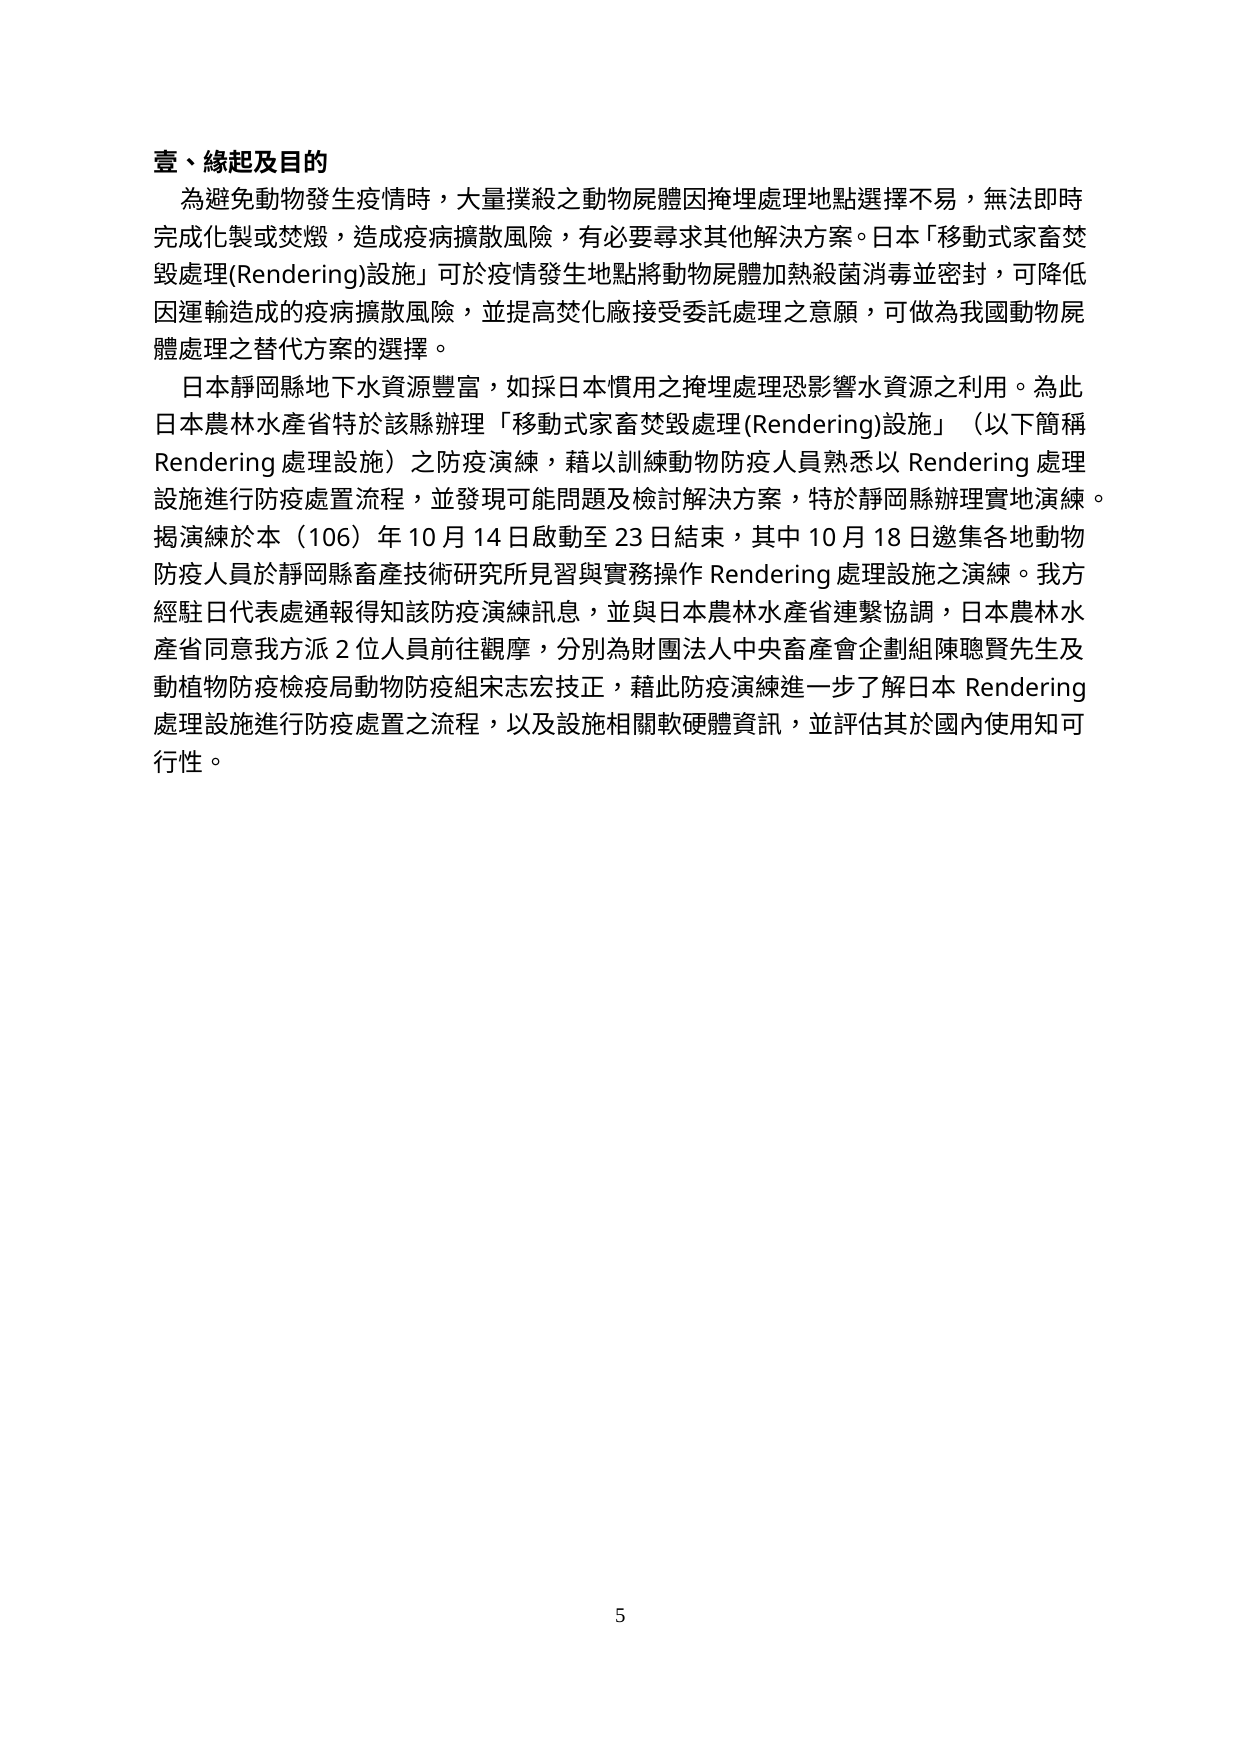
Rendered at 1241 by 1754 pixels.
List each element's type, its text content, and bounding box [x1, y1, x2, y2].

text 為避免動物發生疫情時，大量撲殺之動物屍體因掩埋處理地點選擇不易，無法即時完成化製或焚燬，造成疫病擴散風險，有必要尋求其他解決方案。日本「移動式家畜焚毀處理(Rendering)設施」可於疫情發生地點將動物屍體加熱殺菌消毒並密封，可降低因運輸造成的疫病擴散風險，並提高焚化廠接受委託處理之意願，可做為我國動物屍體處理之替代方案的選擇。 [153, 179, 1087, 366]
text 日本靜岡縣地下水資源豐富，如採日本慣用之掩埋處理恐影響水資源之利用。為此日本農林水產省特於該縣辦理「移動式家畜焚毀處理(Rendering)設施」（以下簡稱Rendering處理設施）之防疫演練，藉以訓練動物防疫人員熟悉以Rendering處理設施進行防疫處置流程，並發現可能問題及檢討解決方案，特於靜岡縣辦理實地演練。揭演練於本（106）年10月14日啟動至23日結束，其中10月18日邀集各地動物防疫人員於靜岡縣畜產技術研究所見習與實務操作Rendering處理設施之演練。我方經駐日代表處通報得知該防疫演練訊息，並與日本農林水產省連繫協調，日本農林水產省同意我方派2位人員前往觀摩，分別為財團法人中央畜產會企劃組陳聰賢先生及動植物防疫檢疫局動物防疫組宋志宏技正，藉此防疫演練進一步了解日本Rendering處理設施進行防疫處置之流程，以及設施相關軟硬體資訊，並評估其於國內使用知可行性。 [153, 366, 1087, 779]
text 壹、緣起及目的 [153, 141, 1087, 179]
